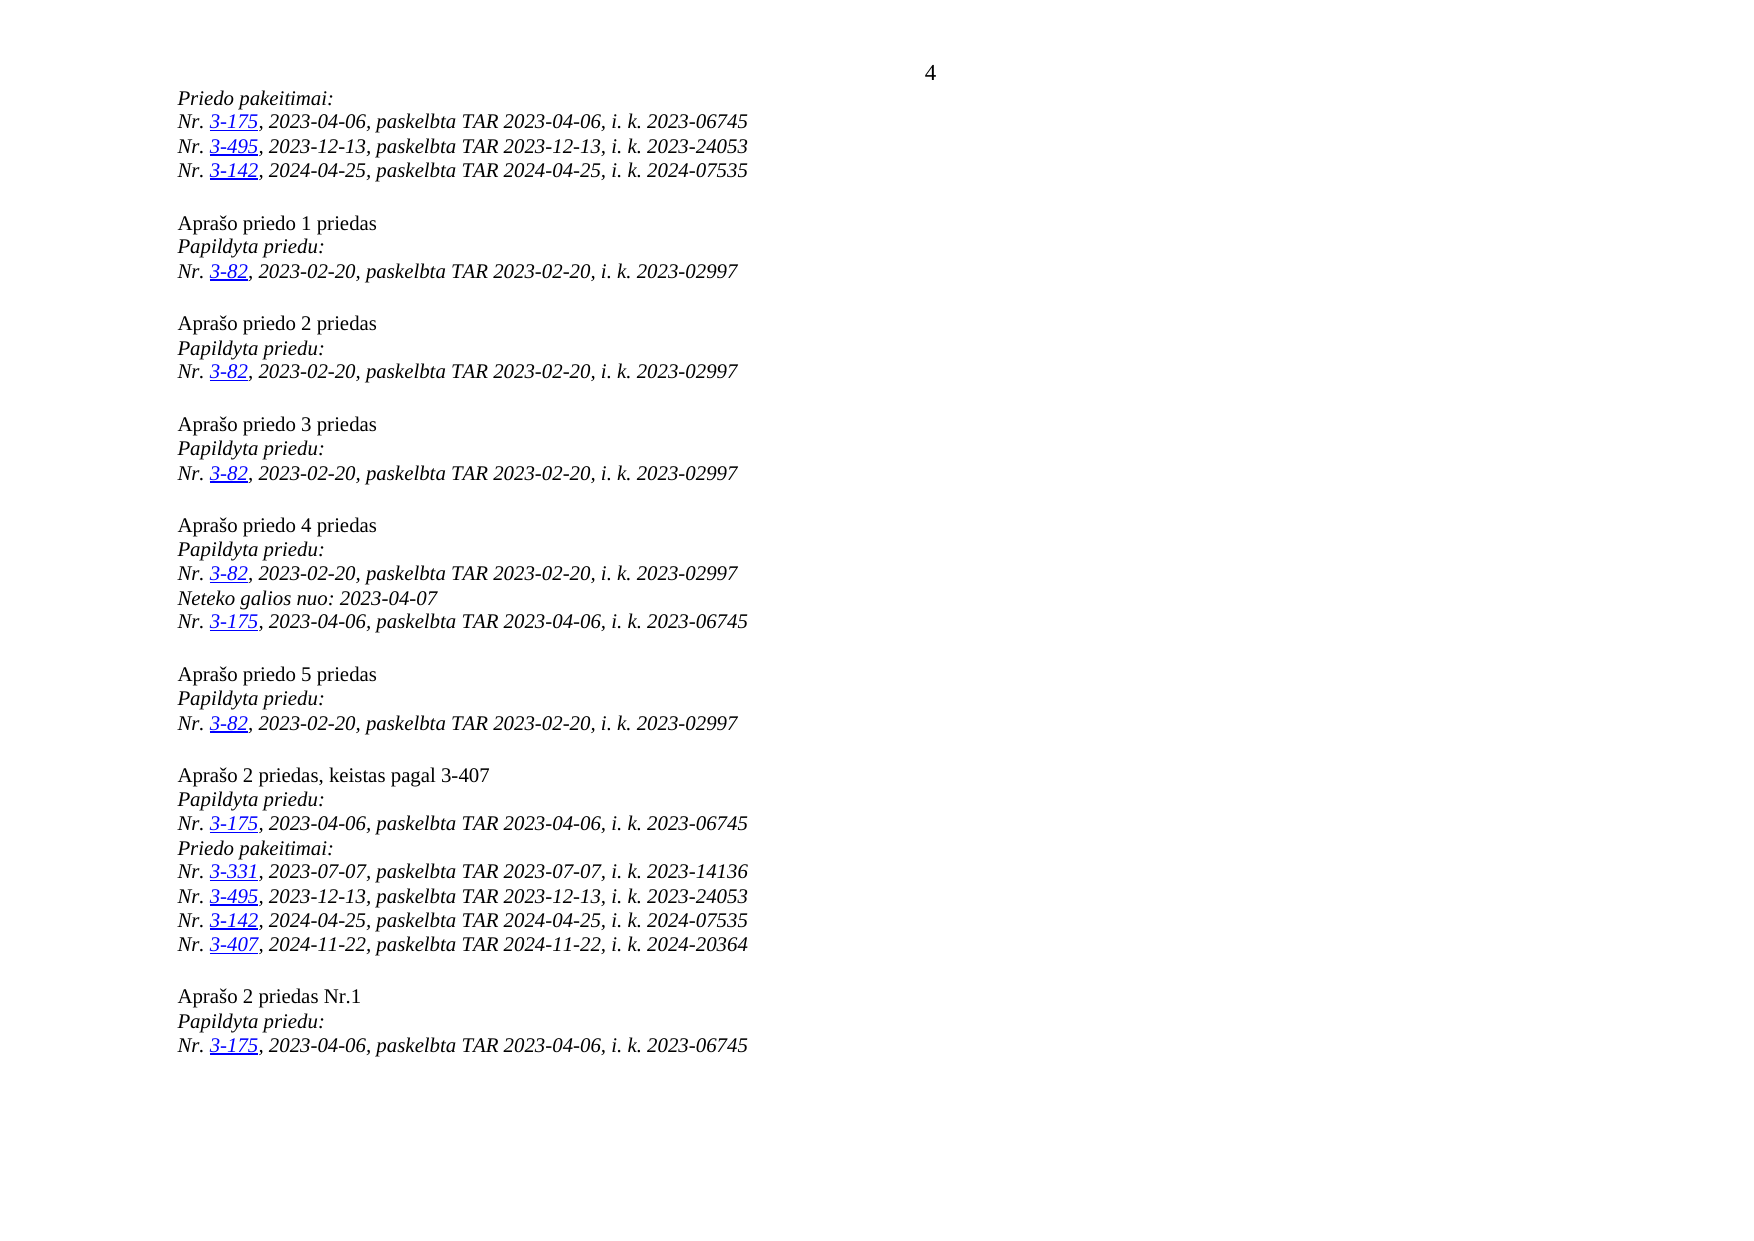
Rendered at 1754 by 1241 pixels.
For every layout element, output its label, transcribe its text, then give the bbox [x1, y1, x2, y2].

text Nr. 3-82, 2023-02-20, paskelbta TAR 2023-02-20, i. k. 2023-02997 [177, 561, 1683, 585]
text Papildyta priedu: [177, 436, 1683, 460]
text Nr. 3-407, 2024-11-22, paskelbta TAR 2024-11-22, i. k. 2024-20364 [177, 932, 1683, 956]
text Neteko galios nuo: 2023-04-07 [177, 585, 1683, 609]
text Aprašo 2 priedas Nr.1 [177, 984, 1683, 1008]
text Papildyta priedu: [177, 787, 1683, 811]
text Papildyta priedu: [177, 335, 1683, 359]
text Nr. 3-175, 2023-04-06, paskelbta TAR 2023-04-06, i. k. 2023-06745 [177, 609, 1683, 633]
text Nr. 3-142, 2024-04-25, paskelbta TAR 2024-04-25, i. k. 2024-07535 [177, 158, 1683, 182]
text Aprašo 2 priedas, keistas pagal 3-407 [177, 763, 1683, 787]
text Nr. 3-175, 2023-04-06, paskelbta TAR 2023-04-06, i. k. 2023-06745 [177, 1033, 1683, 1057]
text Papildyta priedu: [177, 1008, 1683, 1033]
text Nr. 3-175, 2023-04-06, paskelbta TAR 2023-04-06, i. k. 2023-06745 [177, 811, 1683, 835]
text Aprašo priedo 5 priedas [177, 662, 1683, 686]
text Nr. 3-82, 2023-02-20, paskelbta TAR 2023-02-20, i. k. 2023-02997 [177, 258, 1683, 283]
text Aprašo priedo 2 priedas [177, 311, 1683, 335]
text Nr. 3-82, 2023-02-20, paskelbta TAR 2023-02-20, i. k. 2023-02997 [177, 710, 1683, 734]
text Papildyta priedu: [177, 537, 1683, 561]
text Papildyta priedu: [177, 234, 1683, 258]
text Priedo pakeitimai: [177, 85, 1683, 109]
text Papildyta priedu: [177, 686, 1683, 710]
text Aprašo priedo 1 priedas [177, 210, 1683, 234]
text Nr. 3-331, 2023-07-07, paskelbta TAR 2023-07-07, i. k. 2023-14136 [177, 859, 1683, 883]
text Nr. 3-495, 2023-12-13, paskelbta TAR 2023-12-13, i. k. 2023-24053 [177, 133, 1683, 158]
text Aprašo priedo 3 priedas [177, 412, 1683, 436]
text Priedo pakeitimai: [177, 835, 1683, 859]
text Nr. 3-82, 2023-02-20, paskelbta TAR 2023-02-20, i. k. 2023-02997 [177, 359, 1683, 383]
text Aprašo priedo 4 priedas [177, 513, 1683, 537]
text Nr. 3-495, 2023-12-13, paskelbta TAR 2023-12-13, i. k. 2023-24053 [177, 883, 1683, 908]
text Nr. 3-175, 2023-04-06, paskelbta TAR 2023-04-06, i. k. 2023-06745 [177, 109, 1683, 133]
text Nr. 3-82, 2023-02-20, paskelbta TAR 2023-02-20, i. k. 2023-02997 [177, 460, 1683, 484]
text Nr. 3-142, 2024-04-25, paskelbta TAR 2024-04-25, i. k. 2024-07535 [177, 908, 1683, 932]
